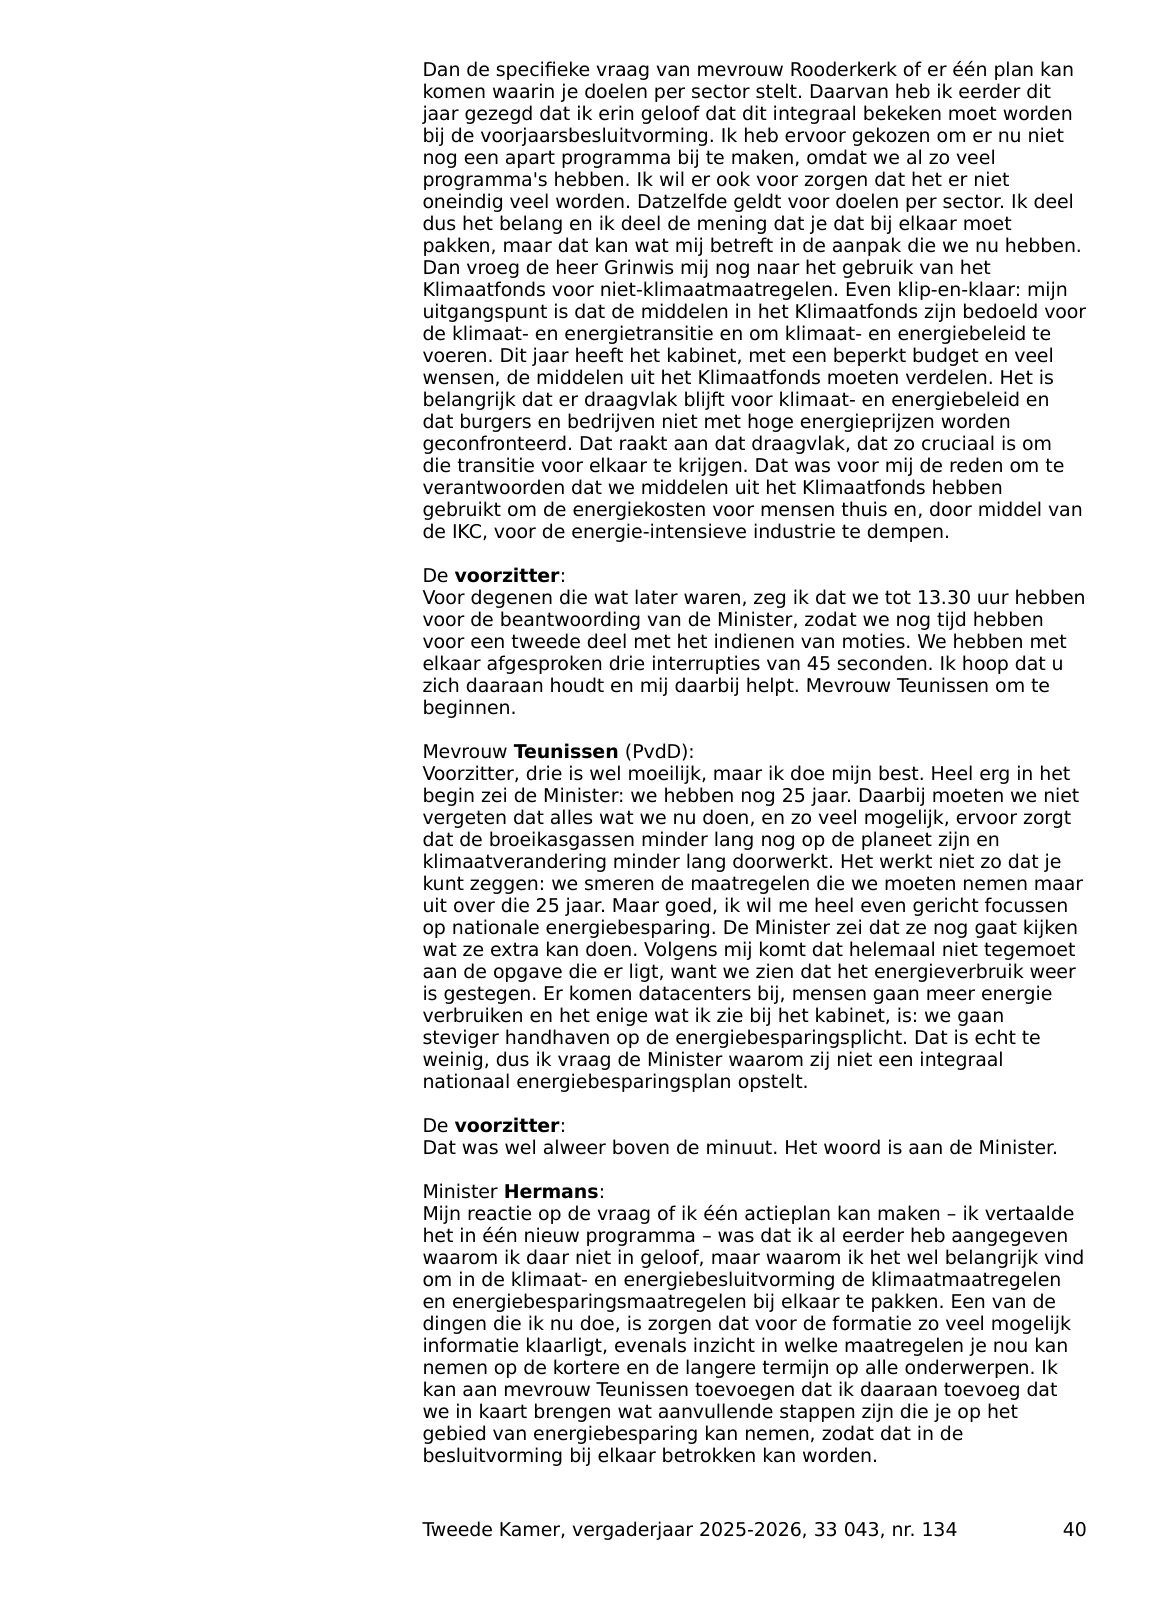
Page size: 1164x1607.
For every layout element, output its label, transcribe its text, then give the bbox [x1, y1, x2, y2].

text Dan de specifieke vraag van mevrouw Rooderkerk of er één plan kan komen waarin je doelen per sector stelt. Daarvan heb ik eerder dit jaar gezegd dat ik erin geloof dat dit integraal bekeken moet worden bij de voorjaarsbesluitvorming. Ik heb ervoor gekozen om er nu niet nog een apart programma bij te maken, omdat we al zo veel programma's hebben. Ik wil er ook voor zorgen dat het er niet oneindig veel worden. Datzelfde geldt voor doelen per sector. Ik deel dus het belang en ik deel de mening dat je dat bij elkaar moet pakken, maar dat kan wat mij betreft in de aanpak die we nu hebben. [422, 59, 1087, 257]
text Minister Hermans: [422, 1181, 1087, 1203]
text Voor degenen die wat later waren, zeg ik dat we tot 13.30 uur hebben voor de beantwoording van de Minister, zodat we nog tijd hebben voor een tweede deel met het indienen van moties. We hebben met elkaar afgesproken drie interrupties van 45 seconden. Ik hoop dat u zich daaraan houdt en mij daarbij helpt. Mevrouw Teunissen om te beginnen. [422, 587, 1087, 719]
text Mijn reactie op de vraag of ik één actieplan kan maken – ik vertaalde het in één nieuw programma – was dat ik al eerder heb aangegeven waarom ik daar niet in geloof, maar waarom ik het wel belangrijk vind om in de klimaat- en energiebesluitvorming de klimaatmaatregelen en energiebesparingsmaatregelen bij elkaar te pakken. Een van de dingen die ik nu doe, is zorgen dat voor de formatie zo veel mogelijk informatie klaarligt, evenals inzicht in welke maatregelen je nou kan nemen op de kortere en de langere termijn op alle onderwerpen. Ik kan aan mevrouw Teunissen toevoegen dat ik daaraan toevoeg dat we in kaart brengen wat aanvullende stappen zijn die je op het gebied van energiebesparing kan nemen, zodat dat in de besluitvorming bij elkaar betrokken kan worden. [422, 1203, 1087, 1467]
text De voorzitter: [422, 1115, 1087, 1137]
text Dat was wel alweer boven de minuut. Het woord is aan de Minister. [422, 1137, 1087, 1159]
text De voorzitter: [422, 565, 1087, 587]
text Mevrouw Teunissen (PvdD): [422, 741, 1087, 763]
text Dan vroeg de heer Grinwis mij nog naar het gebruik van het Klimaatfonds voor niet-klimaatmaatregelen. Even klip-en-klaar: mijn uitgangspunt is dat de middelen in het Klimaatfonds zijn bedoeld voor de klimaat- en energietransitie en om klimaat- en energiebeleid te voeren. Dit jaar heeft het kabinet, met een beperkt budget en veel wensen, de middelen uit het Klimaatfonds moeten verdelen. Het is belangrijk dat er draagvlak blijft voor klimaat- en energiebeleid en dat burgers en bedrijven niet met hoge energieprijzen worden geconfronteerd. Dat raakt aan dat draagvlak, dat zo cruciaal is om die transitie voor elkaar te krijgen. Dat was voor mij de reden om te verantwoorden dat we middelen uit het Klimaatfonds hebben gebruikt om de energiekosten voor mensen thuis en, door middel van de IKC, voor de energie-intensieve industrie te dempen. [422, 257, 1087, 543]
text Voorzitter, drie is wel moeilijk, maar ik doe mijn best. Heel erg in het begin zei de Minister: we hebben nog 25 jaar. Daarbij moeten we niet vergeten dat alles wat we nu doen, en zo veel mogelijk, ervoor zorgt dat de broeikasgassen minder lang nog op de planeet zijn en klimaatverandering minder lang doorwerkt. Het werkt niet zo dat je kunt zeggen: we smeren de maatregelen die we moeten nemen maar uit over die 25 jaar. Maar goed, ik wil me heel even gericht focussen op nationale energiebesparing. De Minister zei dat ze nog gaat kijken wat ze extra kan doen. Volgens mij komt dat helemaal niet tegemoet aan de opgave die er ligt, want we zien dat het energieverbruik weer is gestegen. Er komen datacenters bij, mensen gaan meer energie verbruiken en het enige wat ik zie bij het kabinet, is: we gaan steviger handhaven op de energiebesparingsplicht. Dat is echt te weinig, dus ik vraag de Minister waarom zij niet een integraal nationaal energiebesparingsplan opstelt. [422, 763, 1087, 1092]
